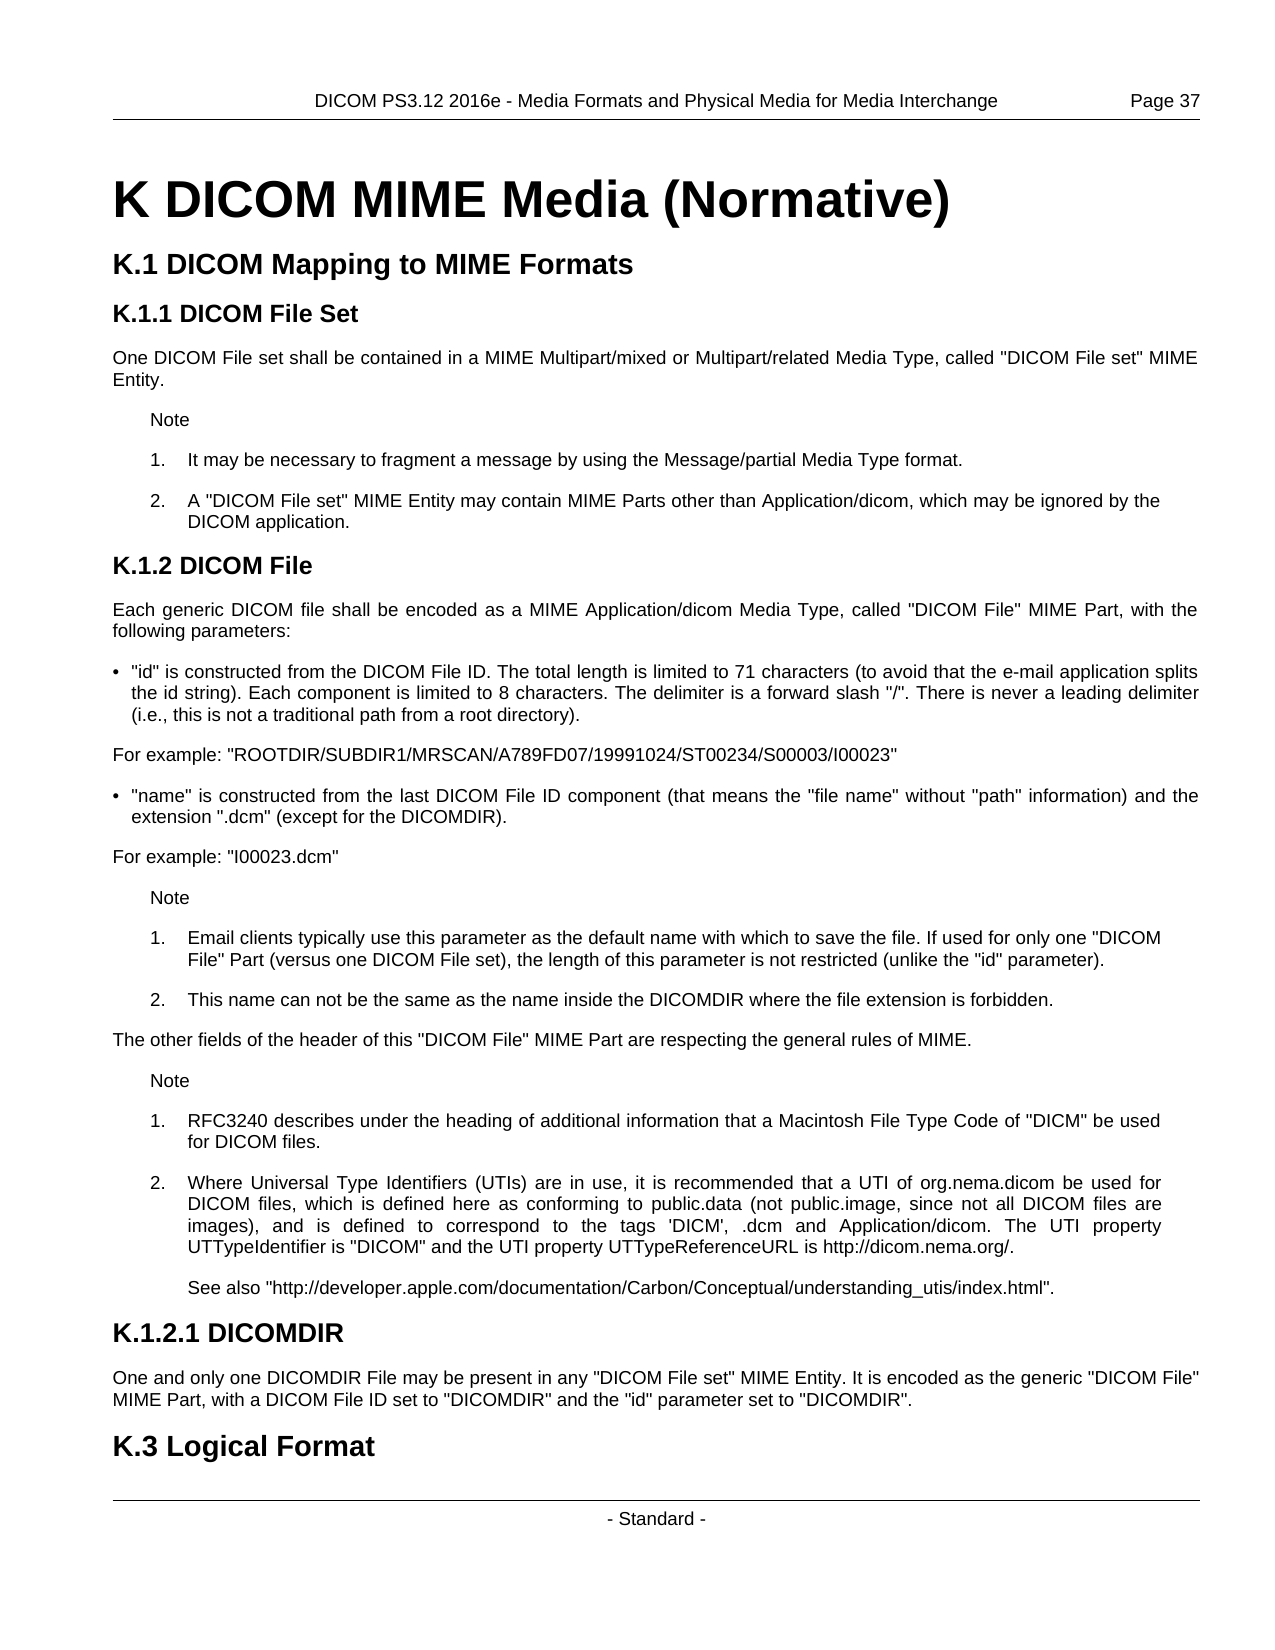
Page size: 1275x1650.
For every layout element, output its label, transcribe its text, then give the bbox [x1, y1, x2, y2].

text Each generic DICOM file shall be encoded as a MIME Application/dicom Media Type, called "DICOM File" MIME Part, with the following parameters: [112, 599, 1200, 642]
text K DICOM MIME Media (Normative) [112, 169, 1200, 228]
text K.1.2 DICOM File [112, 551, 1200, 580]
list Email clients typically use this parameter as the default name with which to save the file. If used for only one "DICOM File" Part (versus one DICOM File set), the length of this parameter is not restricted (unlike the "id" parameter). [150, 927, 1162, 970]
list This name can not be the same as the name inside the DICOMDIR where the file extension is forbidden. [150, 989, 1162, 1010]
text The other fields of the header of this "DICOM File" MIME Part are respecting the general rules of MIME. [112, 1029, 1200, 1051]
text One DICOM File set shall be contained in a MIME Multipart/mixed or Multipart/related Media Type, called "DICOM File set" MIME Entity. [112, 347, 1200, 390]
list "name" is constructed from the last DICOM File ID component (that means the "file name" without "path" information) and the extension ".dcm" (except for the DICOMDIR). [112, 784, 1200, 827]
text K.1.1 DICOM File Set [112, 299, 1200, 328]
text For example: "ROOTDIR/SUBDIR1/MRSCAN/A789FD07/19991024/ST00234/S00003/I00023" [112, 744, 1200, 766]
text K.3 Logical Format [112, 1429, 1200, 1462]
list Where Universal Type Identifiers (UTIs) are in use, it is recommended that a UTI of org.nema.dicom be used for DICOM files, which is defined here as conforming to public.data (not public.image, since not all DICOM files are images), and is defined to correspond to the tags 'DICM', .dcm and Application/dicom. The UTI property UTTypeIdentifier is "DICOM" and the UTI property UTTypeReferenceURL is http://dicom.nema.org/. [150, 1172, 1162, 1258]
text One and only one DICOMDIR File may be present in any "DICOM File set" MIME Entity. It is encoded as the generic "DICOM File" MIME Part, with a DICOM File ID set to "DICOMDIR" and the "id" parameter set to "DICOMDIR". [112, 1367, 1200, 1410]
text Note [150, 409, 1162, 430]
list A "DICOM File set" MIME Entity may contain MIME Parts other than Application/dicom, which may be ignored by the DICOM application. [150, 489, 1162, 532]
list It may be necessary to fragment a message by using the Message/partial Media Type format. [150, 449, 1162, 471]
text Note [150, 887, 1162, 908]
list RFC3240 describes under the heading of additional information that a Macintosh File Type Code of "DICM" be used for DICOM files. [150, 1110, 1162, 1153]
text K.1 DICOM Mapping to MIME Formats [112, 247, 1200, 281]
list "id" is constructed from the DICOM File ID. The total length is limited to 71 characters (to avoid that the e-mail application splits the id string). Each component is limited to 8 characters. The delimiter is a forward slash "/". There is never a leading delimiter (i.e., this is not a traditional path from a root directory). [112, 661, 1200, 725]
text K.1.2.1 DICOMDIR [112, 1317, 1200, 1348]
text For example: "I00023.dcm" [112, 846, 1200, 868]
list See also "http://developer.apple.com/documentation/Carbon/Conceptual/understanding_utis/index.html". [150, 1277, 1162, 1298]
text Note [150, 1069, 1162, 1091]
